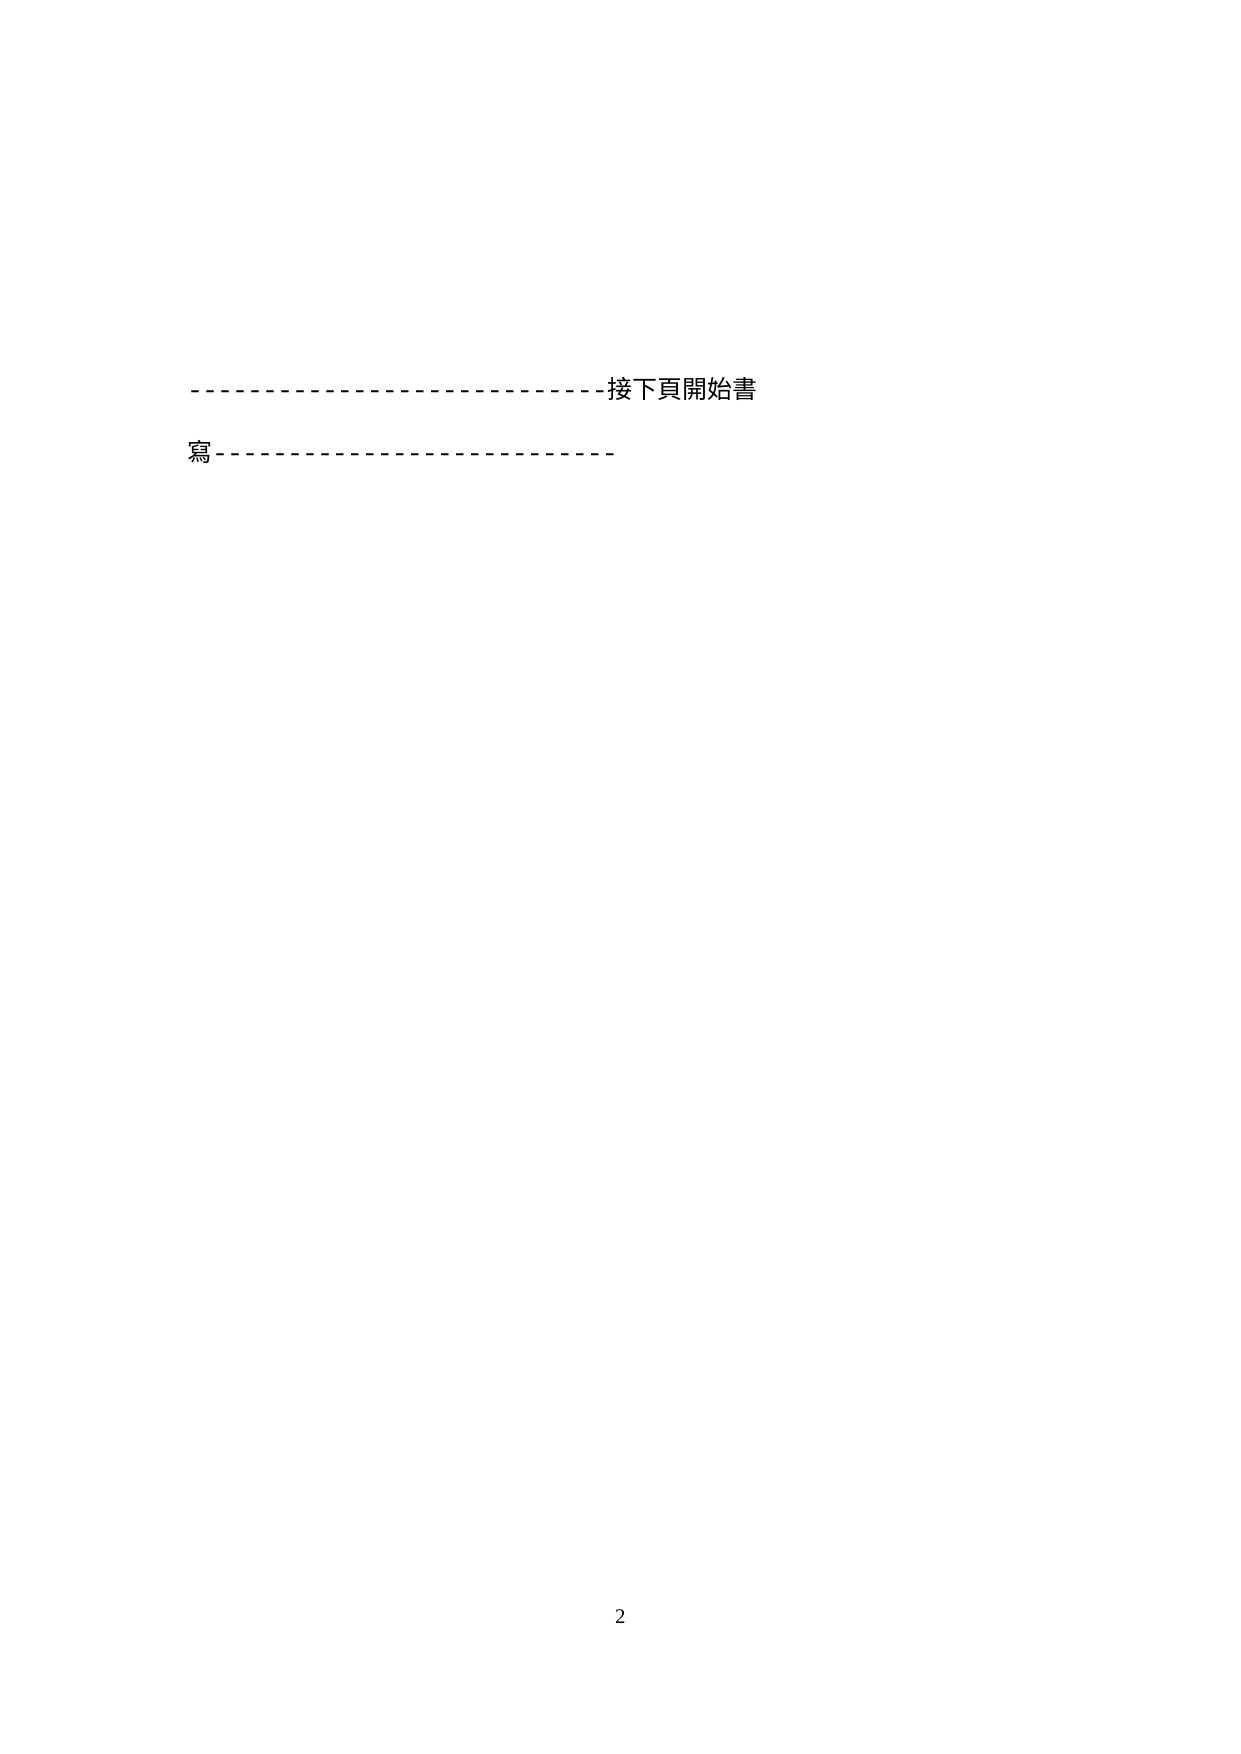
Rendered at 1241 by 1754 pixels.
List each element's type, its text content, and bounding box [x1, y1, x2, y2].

text ----------------------------接下頁開始書寫--------------------------- [187, 346, 1053, 471]
